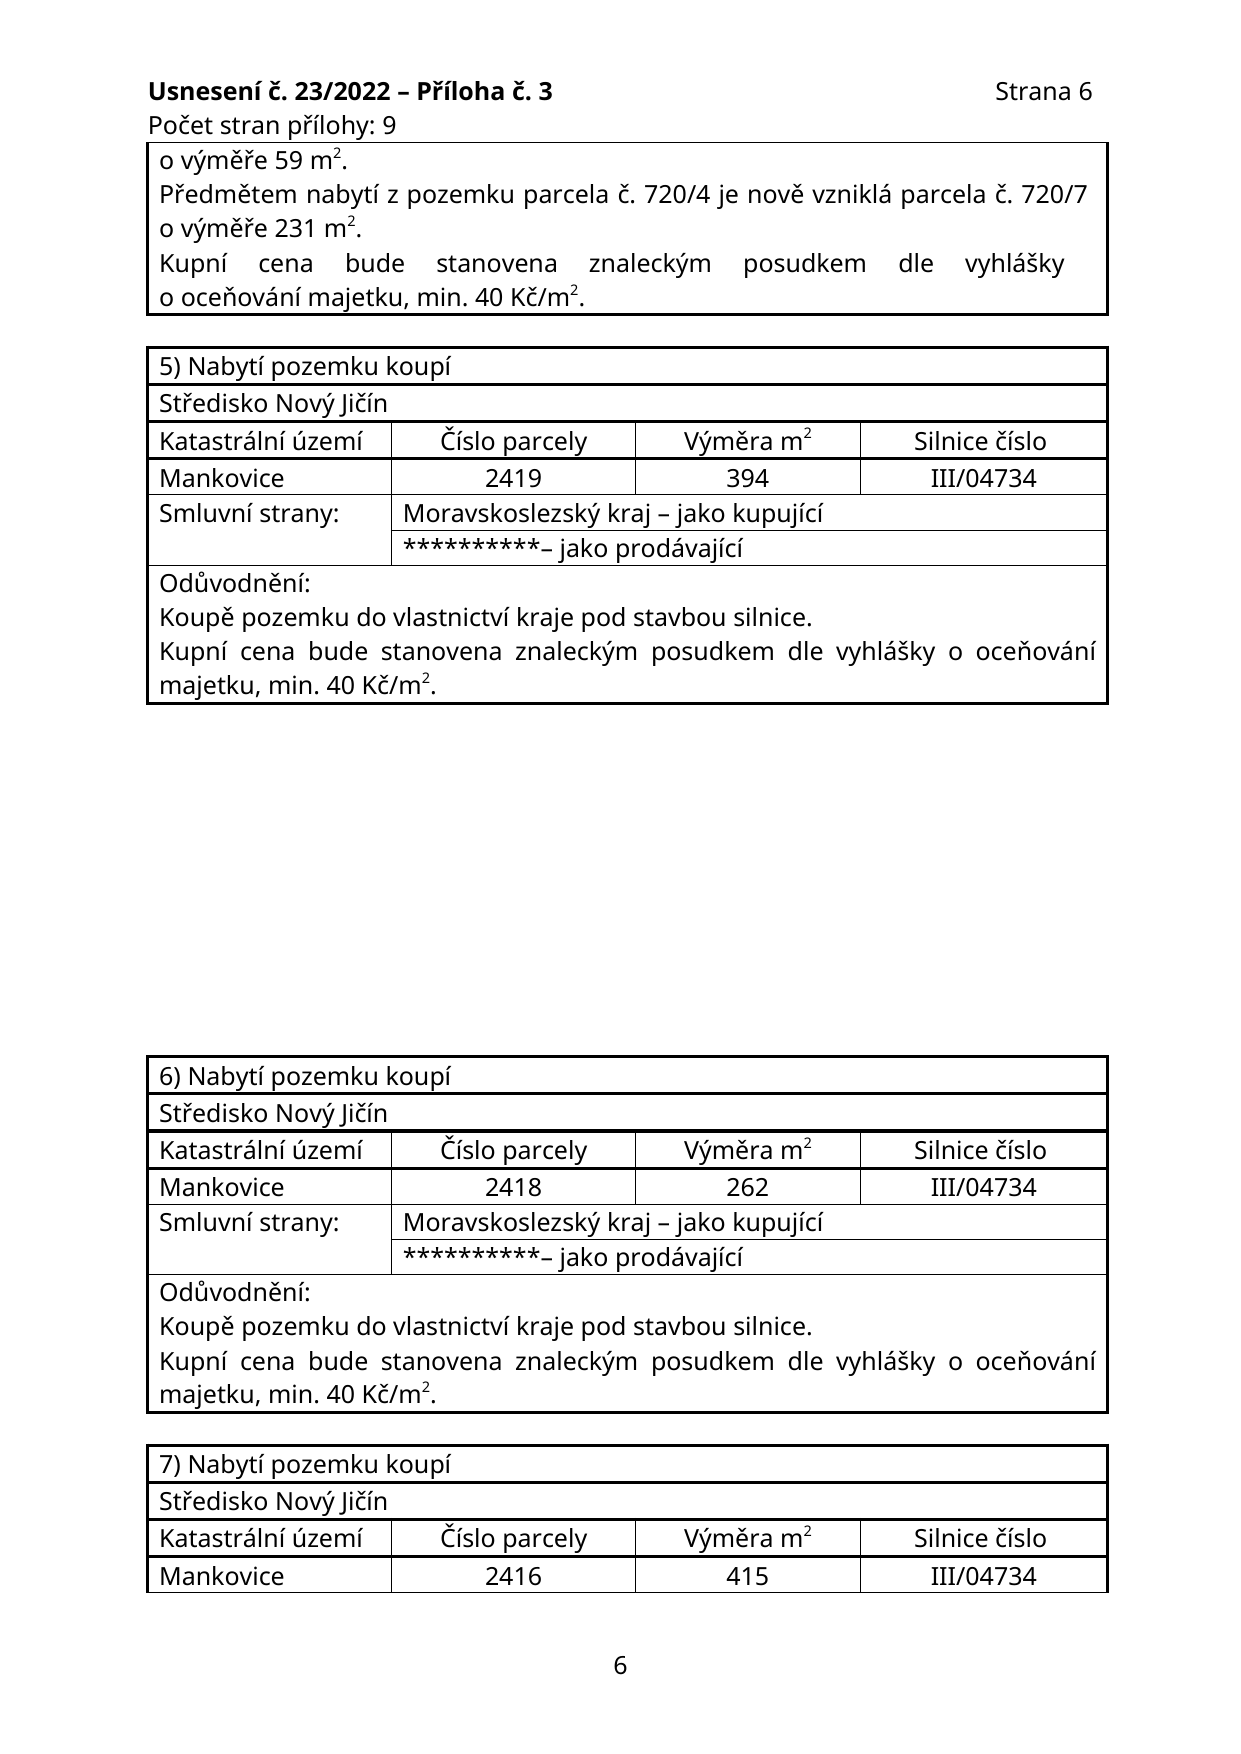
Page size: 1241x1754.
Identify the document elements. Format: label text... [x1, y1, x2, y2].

table_cell **********– jako prodávající [392, 1240, 1106, 1274]
table_cell Silnice číslo [861, 1133, 1106, 1167]
table_cell Katastrální území [149, 1133, 391, 1167]
table_cell Výměra m2 [636, 1133, 860, 1167]
table_cell 2416 [392, 1558, 635, 1592]
table_cell Mankovice [149, 460, 391, 494]
table_cell Výměra m2 [636, 423, 860, 457]
table_cell 415 [636, 1558, 860, 1592]
table_cell Středisko Nový Jičín [149, 1095, 1106, 1129]
table_cell Mankovice [149, 1558, 391, 1592]
table_cell Číslo parcely [392, 423, 635, 457]
table_cell 2418 [392, 1170, 635, 1204]
table_cell Smluvní strany: [149, 495, 391, 564]
table_header 6) Nabytí pozemku koupí [149, 1058, 1106, 1092]
table_cell Středisko Nový Jičín [149, 386, 1106, 420]
table_cell III/04734 [861, 1170, 1106, 1204]
table_cell 394 [636, 460, 860, 494]
table_cell Středisko Nový Jičín [149, 1484, 1106, 1518]
table_cell Číslo parcely [392, 1521, 635, 1555]
table_cell 2419 [392, 460, 635, 494]
table_cell Silnice číslo [861, 1521, 1106, 1555]
table_cell Katastrální území [149, 423, 391, 457]
table_cell III/04734 [861, 1558, 1106, 1592]
table_header 7) Nabytí pozemku koupí [149, 1447, 1106, 1481]
table_cell Mankovice [149, 1170, 391, 1204]
table_cell 262 [636, 1170, 860, 1204]
table_header 5) Nabytí pozemku koupí [149, 349, 1106, 383]
table_cell Silnice číslo [861, 423, 1106, 457]
table_cell Katastrální území [149, 1521, 391, 1555]
table_cell Výměra m2 [636, 1521, 860, 1555]
table_cell Smluvní strany: [149, 1205, 391, 1274]
table_cell Odůvodnění: Koupě pozemku do vlastnictví kraje pod stavbou silnice. Kupní cena bude stanovena znaleckým posudkem dle vyhlášky o oceňování majetku, min. 40 Kč/m2. [149, 1275, 1106, 1411]
table_cell o výměře 59 m2. Předmětem nabytí z pozemku parcela č. 720/4 je nově vzniklá parcela č. 720/7 o výměře 231 m2. Kupní cena bude stanovena znaleckým posudkem dle vyhlášky o oceňování majetku, min. 40 Kč/m2. [149, 143, 1106, 313]
table_cell Číslo parcely [392, 1133, 635, 1167]
table_cell **********– jako prodávající [392, 531, 1106, 564]
table_cell Moravskoslezský kraj – jako kupující [392, 495, 1106, 529]
table_cell III/04734 [861, 460, 1106, 494]
table_cell Moravskoslezský kraj – jako kupující [392, 1205, 1106, 1239]
table_cell Odůvodnění: Koupě pozemku do vlastnictví kraje pod stavbou silnice. Kupní cena bude stanovena znaleckým posudkem dle vyhlášky o oceňování majetku, min. 40 Kč/m2. [149, 566, 1106, 702]
